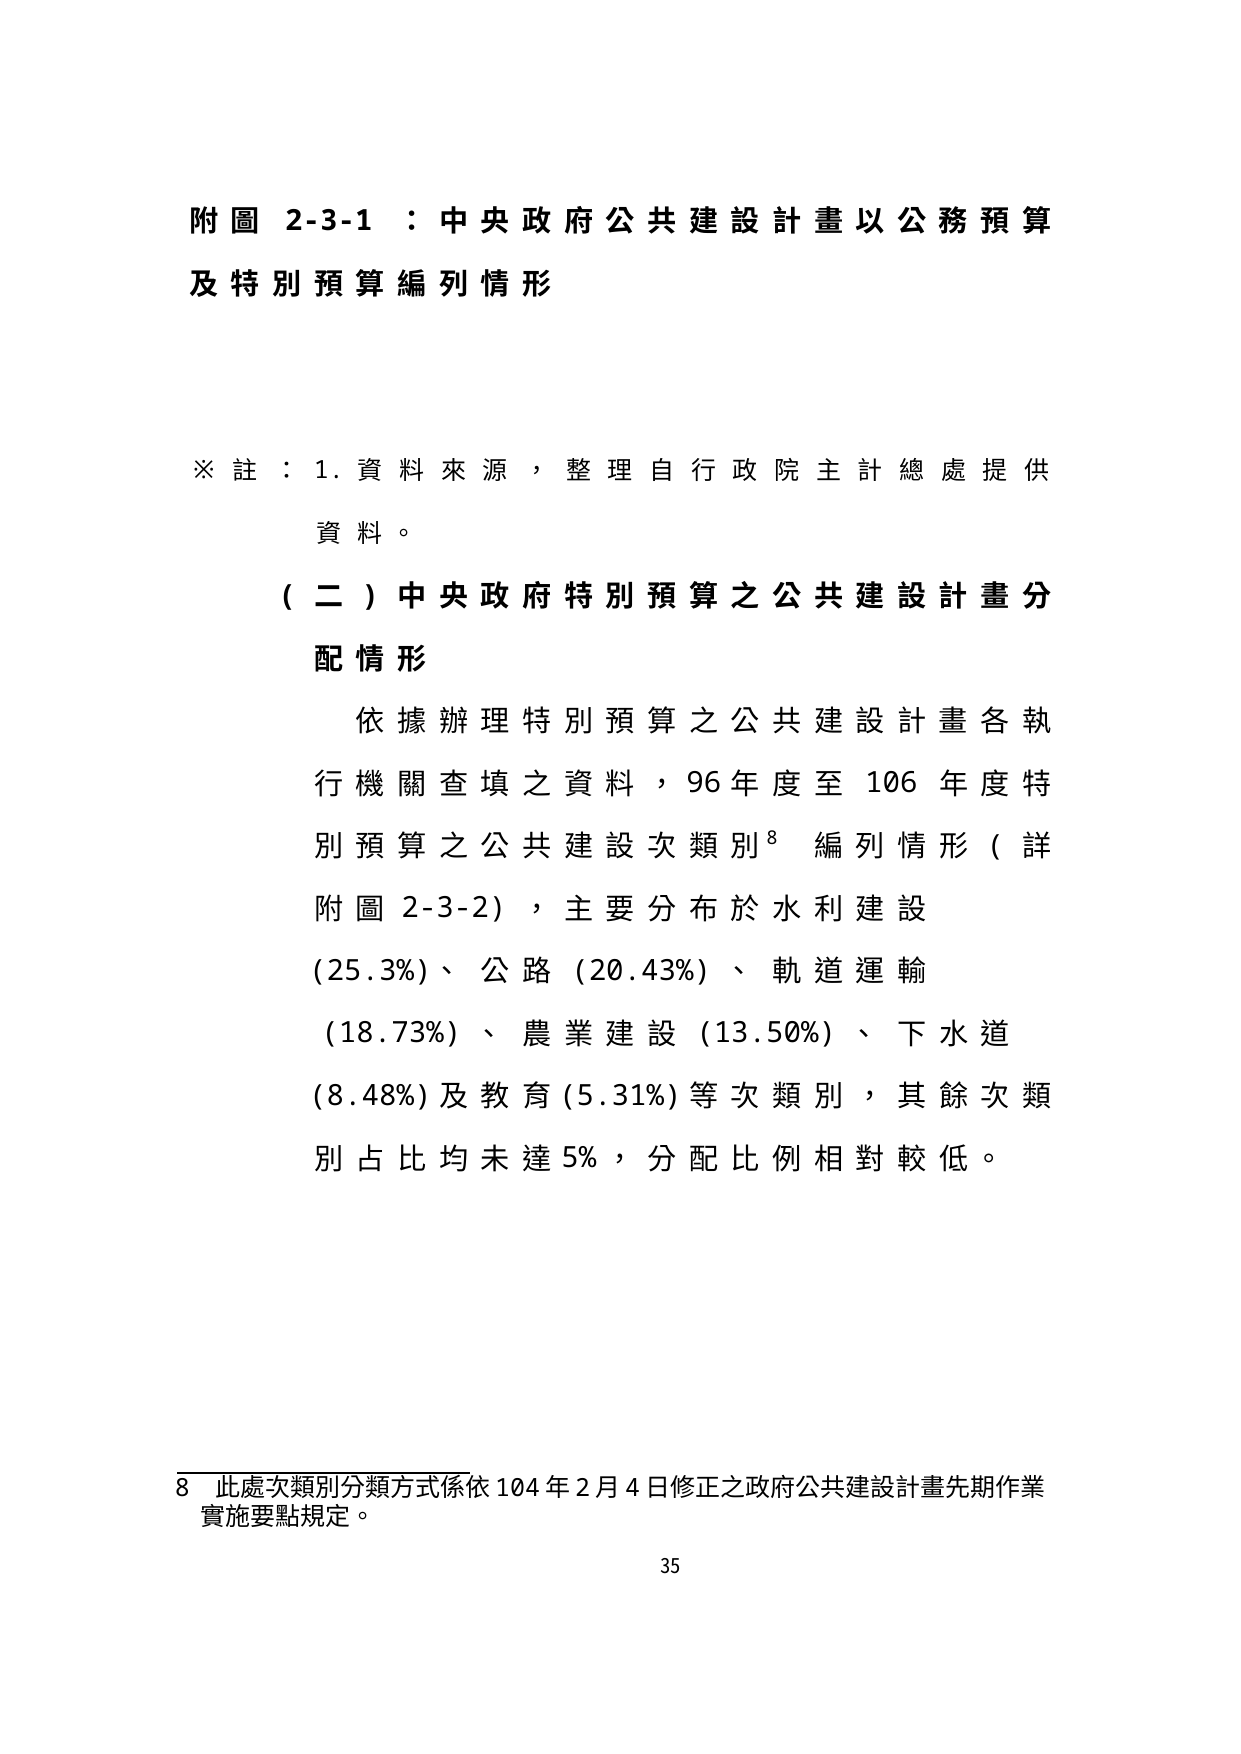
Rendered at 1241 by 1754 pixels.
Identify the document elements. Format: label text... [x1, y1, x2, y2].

text 此處次類別分類方式係依104年2月4日修正之政府公共建設計畫先期作業實施要點規定。 [174, 1473, 1063, 1532]
text 附圖2-3-1：中央政府公共建設計畫以公務預算及特別預算編列情形 [183, 177, 1058, 365]
text 依據辦理特別預算之公共建設計畫各執行機關查填之資料，96年度至106年度特別預算之公共建設次類別編列情形(詳附圖2-3-2)，主要分布於水利建設(25.3%)、公路(20.43%)、軌道運輸(18.73%)、農業建設(13.50%)、下水道(8.48%)及教育(5.31%)等次類別，其餘次類別占比均未達5%，分配比例相對較低。 [271, 677, 1058, 1177]
text ※註：1.資料來源，整理自行政院主計總處提供資料。 [183, 427, 1058, 552]
text (二)中央政府特別預算之公共建設計畫分配情形 [242, 552, 1058, 677]
